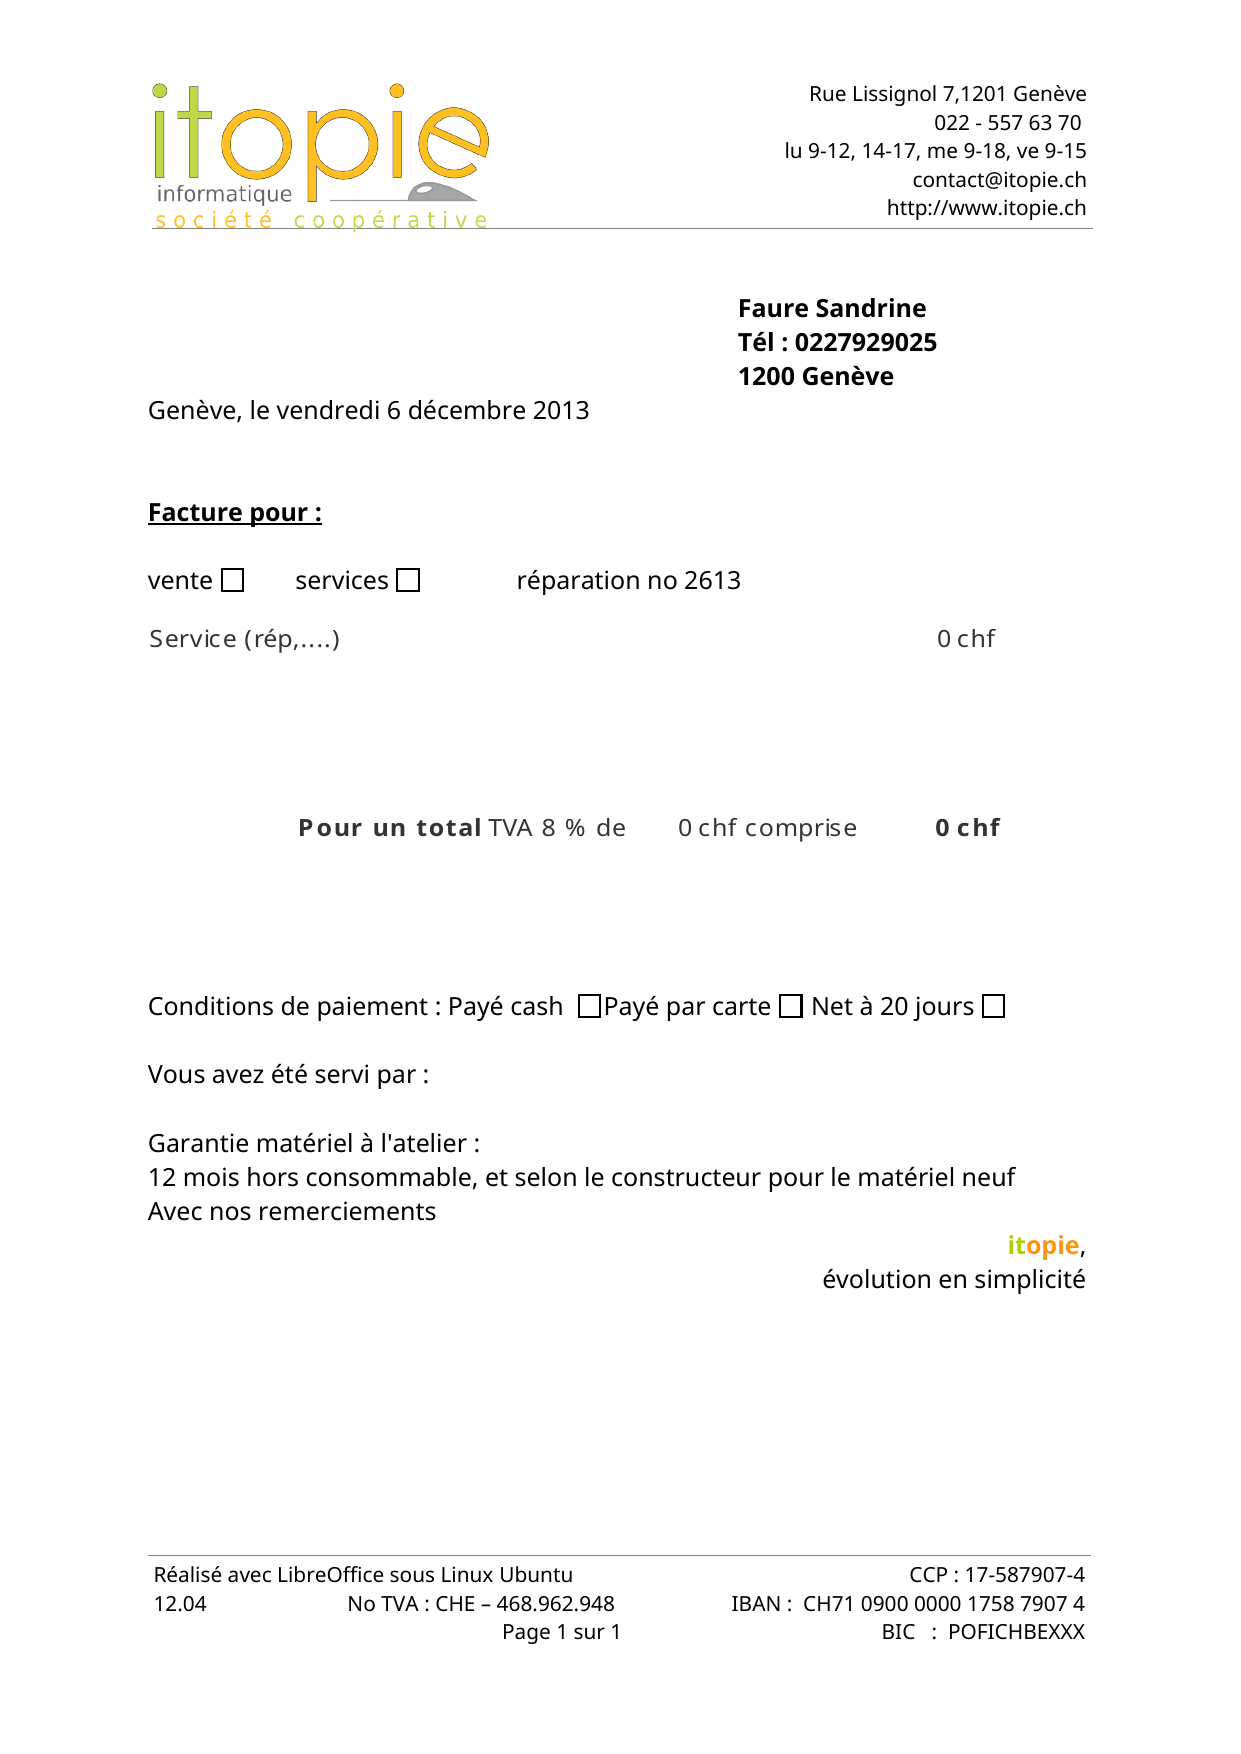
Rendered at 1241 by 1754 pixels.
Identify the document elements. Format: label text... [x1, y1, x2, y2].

text Tél : 0227929025 [148, 324, 1093, 358]
text Faure Sandrine [148, 290, 1093, 324]
text évolution en simplicité [148, 1262, 1093, 1296]
text Conditions de paiement : Payé cash Payé par carte Net à 20 jours [148, 989, 1093, 1023]
text itopie, [148, 1227, 1093, 1262]
text Garantie matériel à l'atelier : [148, 1125, 1093, 1159]
text Avec nos remerciements [148, 1193, 1093, 1227]
text Genève, le vendredi 6 décembre 2013 [148, 392, 1093, 427]
text vente services réparation no 2613 [148, 563, 1093, 597]
text 1200 Genève [148, 358, 1093, 392]
text Facture pour : [148, 495, 1093, 529]
picture [138, 72, 500, 244]
text 12 mois hors consommable, et selon le constructeur pour le matériel neuf [148, 1159, 1093, 1193]
text Vous avez été servi par : [148, 1057, 1093, 1091]
